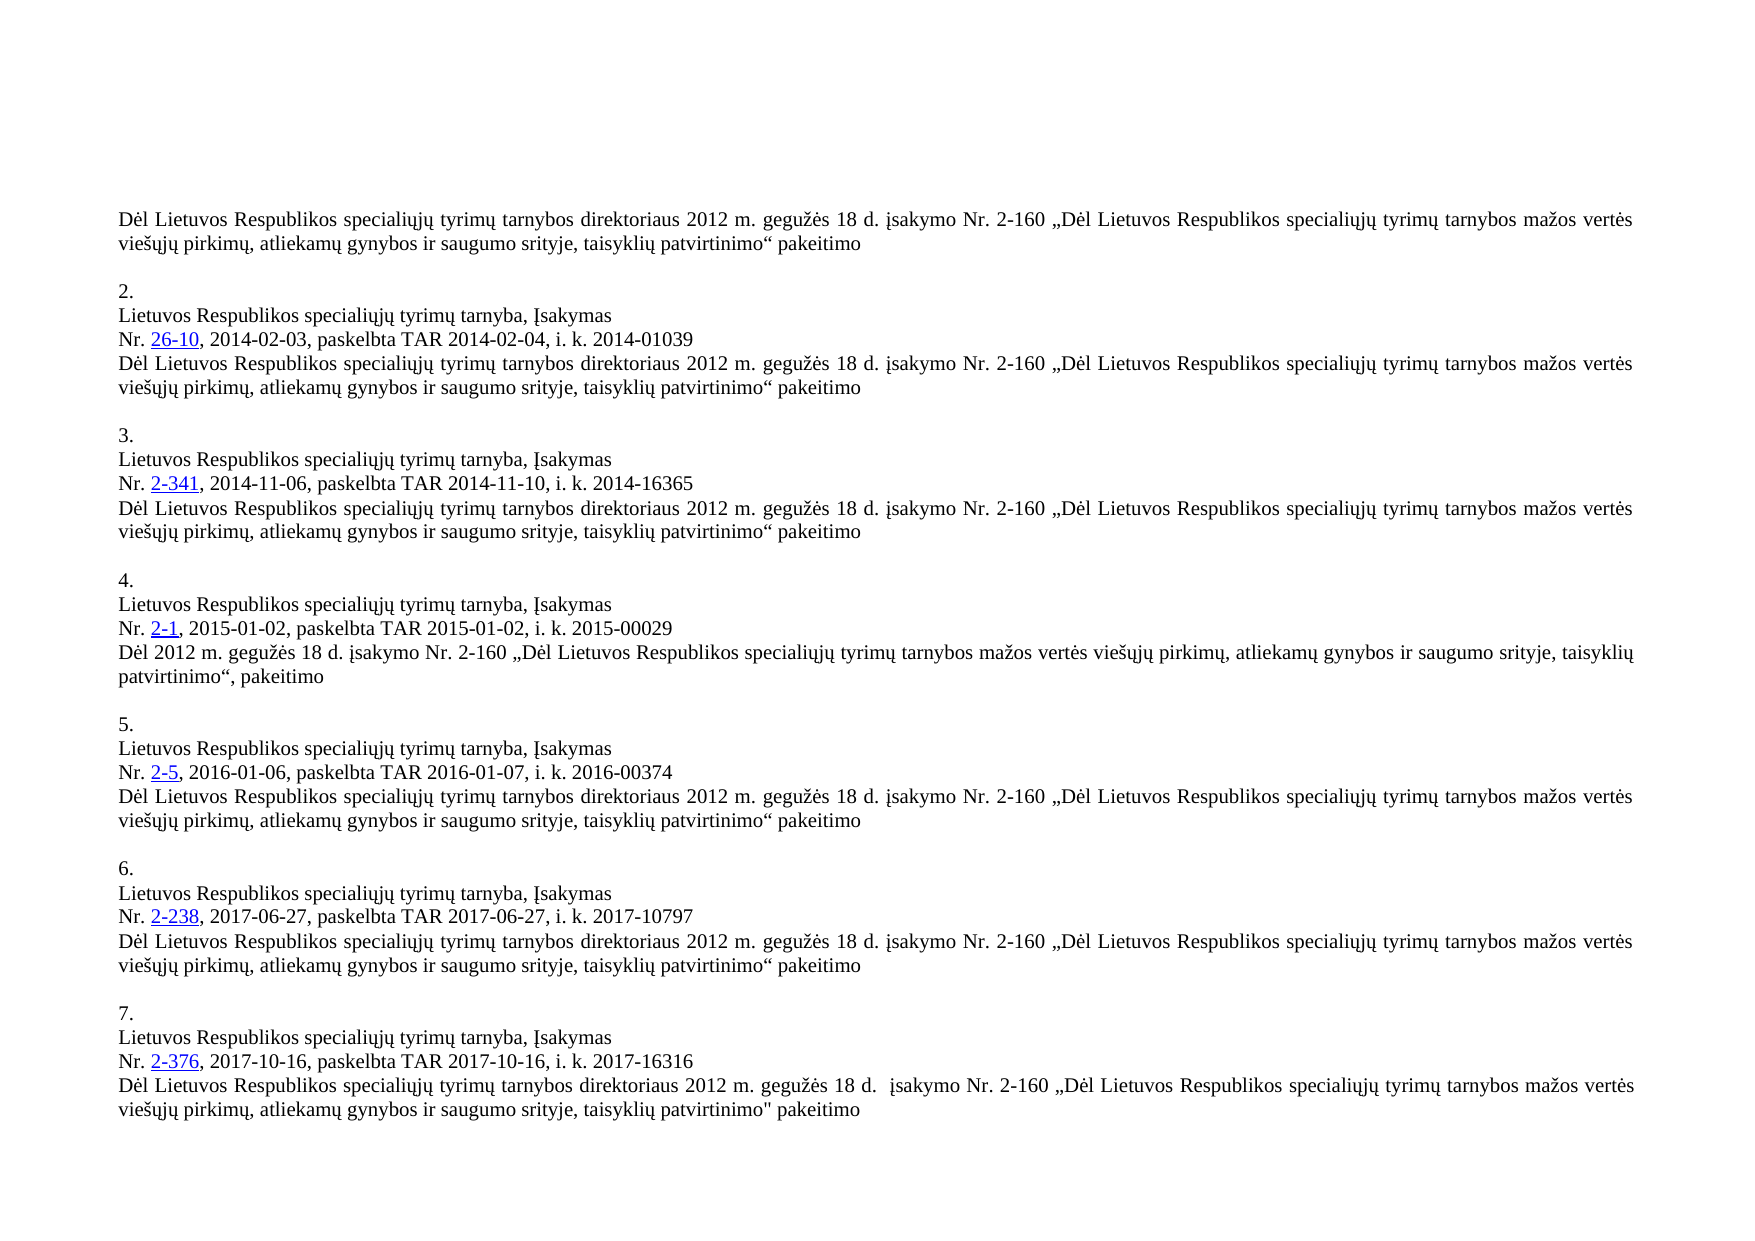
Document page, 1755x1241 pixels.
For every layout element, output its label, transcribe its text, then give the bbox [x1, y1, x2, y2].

text Lietuvos Respublikos specialiųjų tyrimų tarnyba, Įsakymas [118, 736, 1636, 760]
text Dėl Lietuvos Respublikos specialiųjų tyrimų tarnybos direktoriaus 2012 m. gegužės 18 d. įsakymo Nr. 2-160 „Dėl Lietuvos Respublikos specialiųjų tyrimų tarnybos mažos vertės viešųjų pirkimų, atliekamų gynybos ir saugumo srityje, taisyklių patvirtinimo“ pakeitimo [118, 784, 1636, 832]
text Nr. 2-376, 2017-10-16, paskelbta TAR 2017-10-16, i. k. 2017-16316 [118, 1049, 1636, 1073]
text Dėl Lietuvos Respublikos specialiųjų tyrimų tarnybos direktoriaus 2012 m. gegužės 18 d. įsakymo Nr. 2-160 „Dėl Lietuvos Respublikos specialiųjų tyrimų tarnybos mažos vertės viešųjų pirkimų, atliekamų gynybos ir saugumo srityje, taisyklių patvirtinimo“ pakeitimo [118, 928, 1636, 977]
text 2. [118, 279, 1636, 303]
text Nr. 26-10, 2014-02-03, paskelbta TAR 2014-02-04, i. k. 2014-01039 [118, 327, 1636, 351]
text Dėl Lietuvos Respublikos specialiųjų tyrimų tarnybos direktoriaus 2012 m. gegužės 18 d. įsakymo Nr. 2-160 „Dėl Lietuvos Respublikos specialiųjų tyrimų tarnybos mažos vertės viešųjų pirkimų, atliekamų gynybos ir saugumo srityje, taisyklių patvirtinimo" pakeitimo [118, 1073, 1636, 1121]
text Nr. 2-238, 2017-06-27, paskelbta TAR 2017-06-27, i. k. 2017-10797 [118, 904, 1636, 928]
text 7. [118, 1001, 1636, 1025]
text Nr. 2-1, 2015-01-02, paskelbta TAR 2015-01-02, i. k. 2015-00029 [118, 616, 1636, 640]
text 6. [118, 856, 1636, 880]
text Dėl Lietuvos Respublikos specialiųjų tyrimų tarnybos direktoriaus 2012 m. gegužės 18 d. įsakymo Nr. 2-160 „Dėl Lietuvos Respublikos specialiųjų tyrimų tarnybos mažos vertės viešųjų pirkimų, atliekamų gynybos ir saugumo srityje, taisyklių patvirtinimo“ pakeitimo [118, 207, 1636, 255]
text Dėl 2012 m. gegužės 18 d. įsakymo Nr. 2-160 „Dėl Lietuvos Respublikos specialiųjų tyrimų tarnybos mažos vertės viešųjų pirkimų, atliekamų gynybos ir saugumo srityje, taisyklių patvirtinimo“, pakeitimo [118, 640, 1636, 688]
text 4. [118, 568, 1636, 592]
text Nr. 2-341, 2014-11-06, paskelbta TAR 2014-11-10, i. k. 2014-16365 [118, 471, 1636, 495]
text Lietuvos Respublikos specialiųjų tyrimų tarnyba, Įsakymas [118, 592, 1636, 616]
text Dėl Lietuvos Respublikos specialiųjų tyrimų tarnybos direktoriaus 2012 m. gegužės 18 d. įsakymo Nr. 2-160 „Dėl Lietuvos Respublikos specialiųjų tyrimų tarnybos mažos vertės viešųjų pirkimų, atliekamų gynybos ir saugumo srityje, taisyklių patvirtinimo“ pakeitimo [118, 495, 1636, 543]
text 3. [118, 423, 1636, 447]
text Lietuvos Respublikos specialiųjų tyrimų tarnyba, Įsakymas [118, 447, 1636, 471]
text 5. [118, 712, 1636, 736]
text Dėl Lietuvos Respublikos specialiųjų tyrimų tarnybos direktoriaus 2012 m. gegužės 18 d. įsakymo Nr. 2-160 „Dėl Lietuvos Respublikos specialiųjų tyrimų tarnybos mažos vertės viešųjų pirkimų, atliekamų gynybos ir saugumo srityje, taisyklių patvirtinimo“ pakeitimo [118, 351, 1636, 399]
text Lietuvos Respublikos specialiųjų tyrimų tarnyba, Įsakymas [118, 303, 1636, 327]
text Nr. 2-5, 2016-01-06, paskelbta TAR 2016-01-07, i. k. 2016-00374 [118, 760, 1636, 784]
text Lietuvos Respublikos specialiųjų tyrimų tarnyba, Įsakymas [118, 1025, 1636, 1049]
text Lietuvos Respublikos specialiųjų tyrimų tarnyba, Įsakymas [118, 880, 1636, 904]
